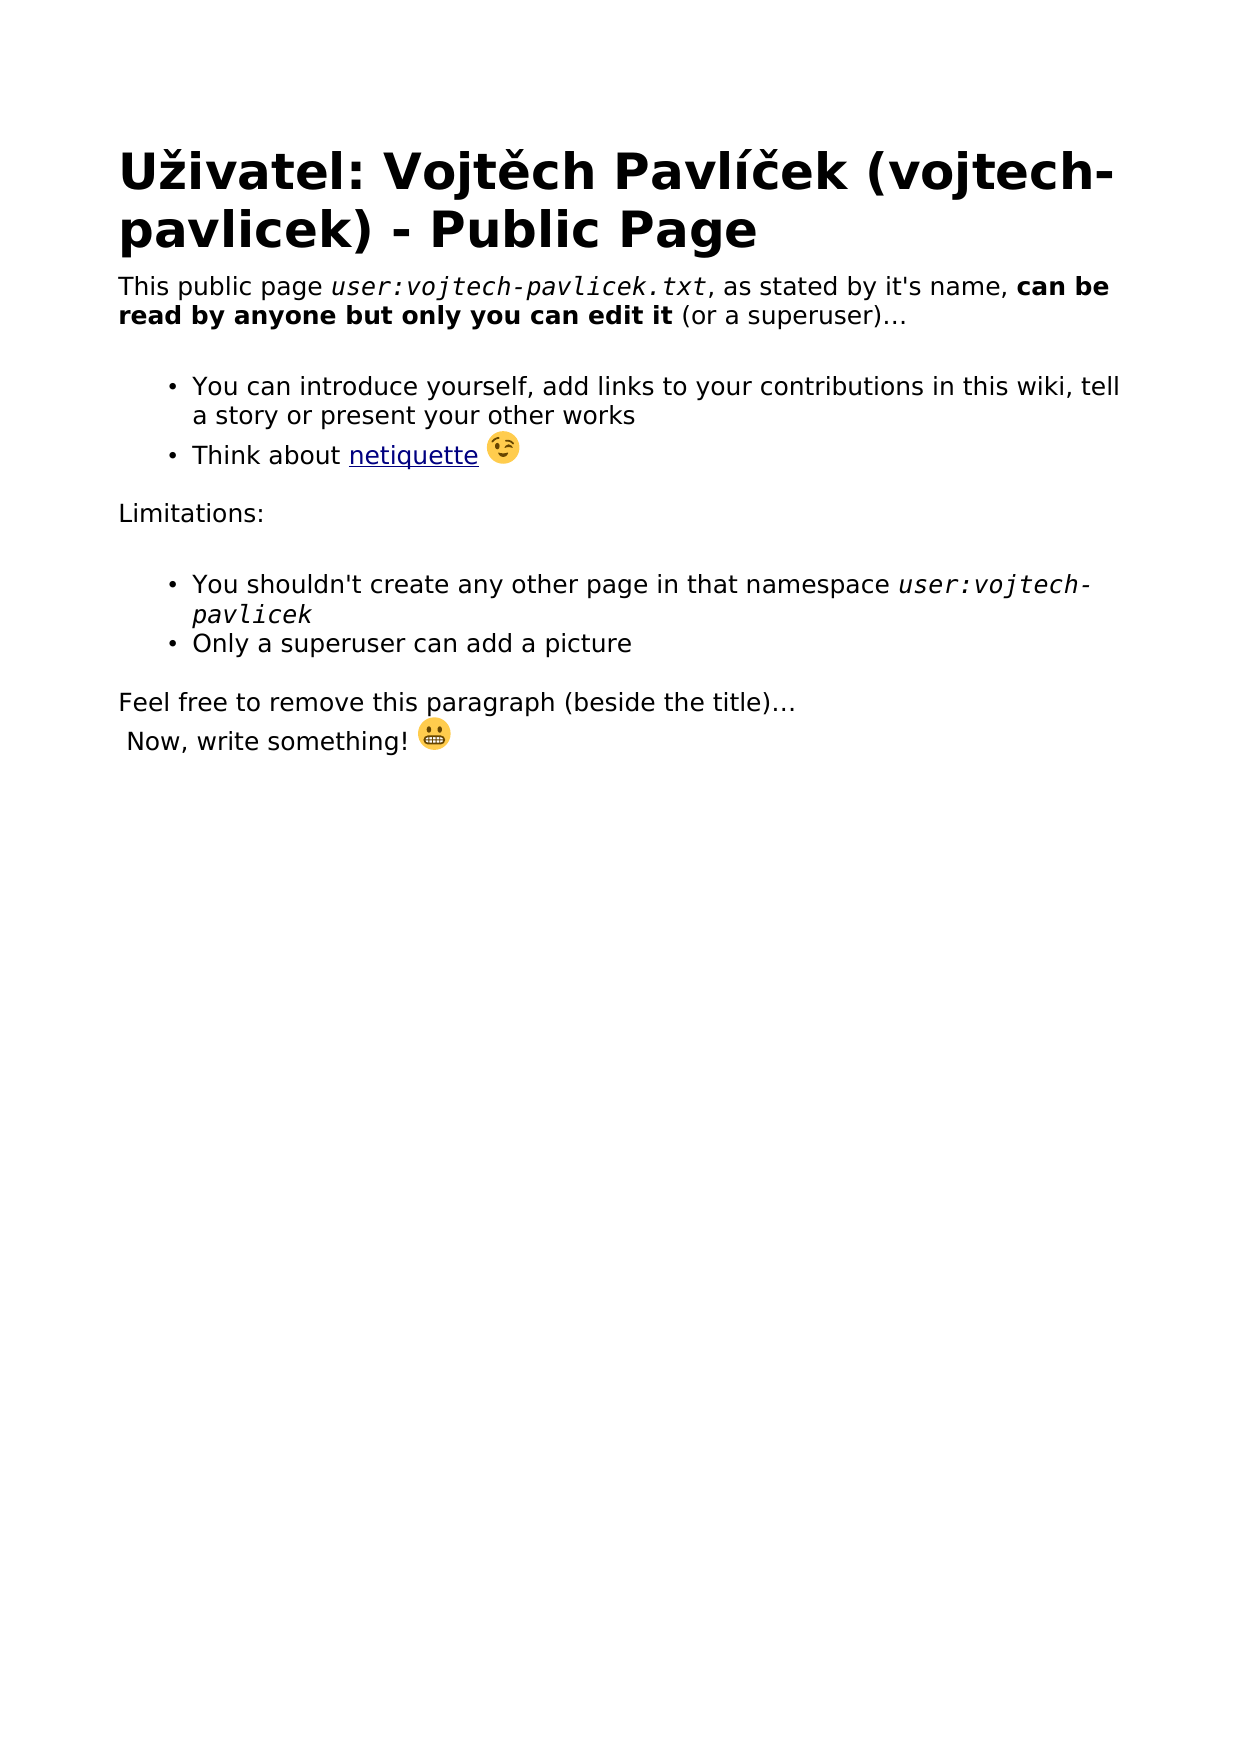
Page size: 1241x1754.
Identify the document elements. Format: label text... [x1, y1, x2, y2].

text Feel free to remove this paragraph (beside the title)… Now, write something! [118, 688, 1122, 756]
list Only a superuser can add a picture [177, 629, 1122, 658]
list You shouldn't create any other page in that namespace user:vojtech-pavlicek [177, 571, 1122, 629]
list You can introduce yourself, add links to your contributions in this wiki, tell a story or present your other works [177, 372, 1122, 431]
list Think about netiquette [177, 431, 1122, 470]
subtitle Uživatel: Vojtěch Pavlíček (vojtech-pavlicek) - Public Page [118, 143, 1122, 259]
text Limitations: [118, 499, 1122, 529]
text This public page user:vojtech-pavlicek.txt, as stated by it's name, can be read by anyone but only you can edit it (or a superuser)… [118, 272, 1122, 330]
